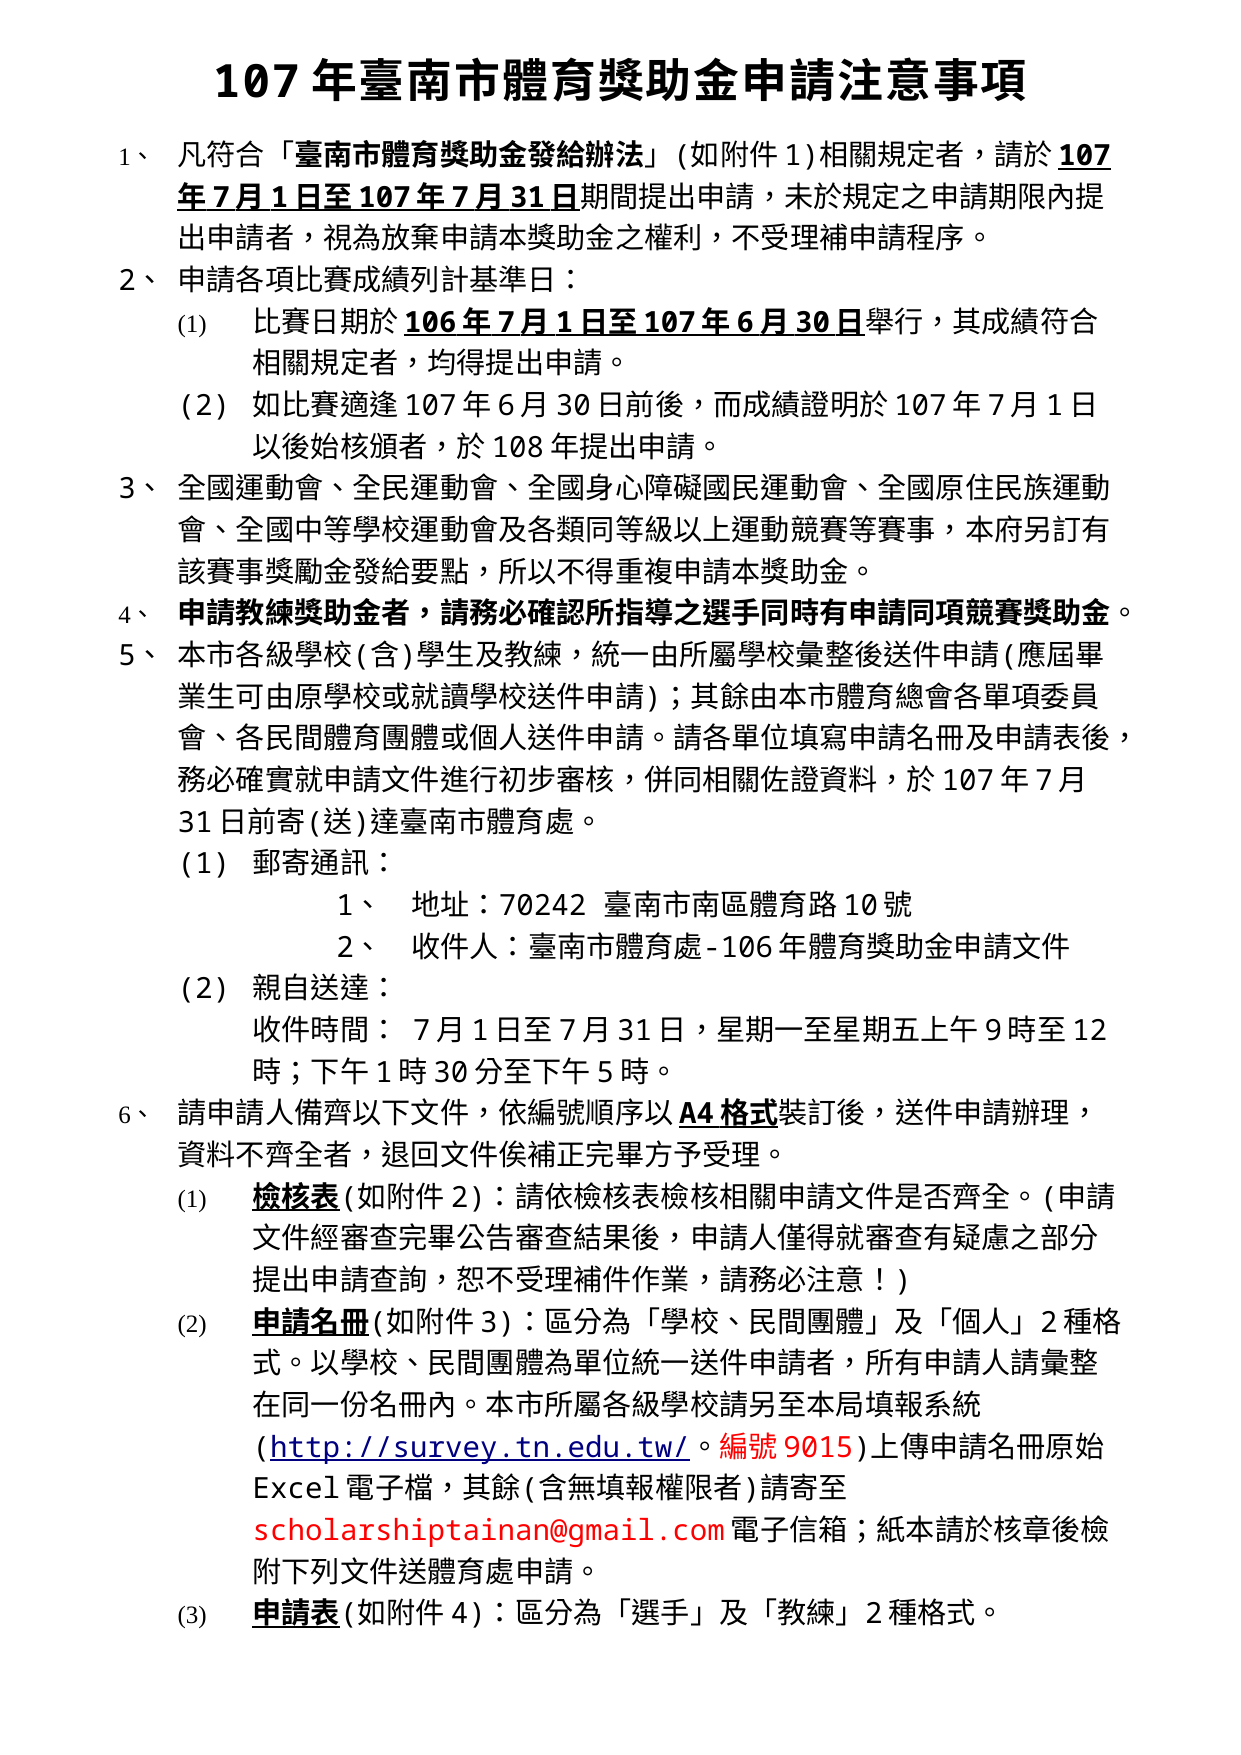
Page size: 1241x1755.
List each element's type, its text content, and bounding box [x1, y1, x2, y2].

list 本市各級學校(含)學生及教練，統一由所屬學校彙整後送件申請(應屆畢業生可由原學校或就讀學校送件申請)；其餘由本市體育總會各單項委員會、各民間體育團體或個人送件申請。請各單位填寫申請名冊及申請表後，務必確實就申請文件進行初步審核，併同相關佐證資料，於107年7月31日前寄(送)達臺南市體育處。 [118, 632, 1122, 840]
list 凡符合「臺南市體育獎助金發給辦法」(如附件1)相關規定者，請於107年7月1日至107年7月31日期間提出申請，未於規定之申請期限內提出申請者，視為放棄申請本獎助金之權利，不受理補申請程序。 [118, 132, 1122, 257]
list 檢核表(如附件2)：請依檢核表檢核相關申請文件是否齊全。(申請文件經審查完畢公告審查結果後，申請人僅得就審查有疑慮之部分提出申請查詢，恕不受理補件作業，請務必注意！) [177, 1174, 1122, 1299]
list 申請名冊(如附件3)：區分為「學校、民間團體」及「個人」2種格式。以學校、民間團體為單位統一送件申請者，所有申請人請彙整在同一份名冊內。本市所屬各級學校請另至本局填報系統(http://survey.tn.edu.tw/。編號9015)上傳申請名冊原始Excel電子檔，其餘(含無填報權限者)請寄至scholarshiptainan@gmail.com電子信箱；紙本請於核章後檢附下列文件送體育處申請。 [177, 1299, 1122, 1590]
list 請申請人備齊以下文件，依編號順序以A4格式裝訂後，送件申請辦理，資料不齊全者，退回文件俟補正完畢方予受理。 [118, 1090, 1122, 1174]
list 如比賽適逢107年6月30日前後，而成績證明於107年7月1日以後始核頒者，於108年提出申請。 [177, 382, 1122, 465]
list 全國運動會、全民運動會、全國身心障礙國民運動會、全國原住民族運動會、全國中等學校運動會及各類同等級以上運動競賽等賽事，本府另訂有該賽事獎勵金發給要點，所以不得重複申請本獎助金。 [118, 465, 1122, 590]
list 郵寄通訊： [177, 840, 1122, 882]
list 申請表(如附件4)：區分為「選手」及「教練」2種格式。 [177, 1590, 1122, 1632]
list 收件人：臺南市體育處-106年體育獎助金申請文件 [336, 924, 1122, 965]
list 申請教練獎助金者，請務必確認所指導之選手同時有申請同項競賽獎助金。 [118, 590, 1122, 632]
list 申請各項比賽成績列計基準日： [118, 257, 1122, 299]
list 地址：70242 臺南市南區體育路10號 [336, 882, 1122, 924]
list 比賽日期於106年7月1日至107年6月30日舉行，其成績符合相關規定者，均得提出申請。 [177, 299, 1122, 382]
list 親自送達： [177, 965, 1122, 1007]
text 收件時間： 7月1日至7月31日，星期一至星期五上午9時至12時；下午1時30分至下午5時。 [252, 1007, 1122, 1090]
text 107年臺南市體育獎助金申請注意事項 [118, 59, 1122, 107]
